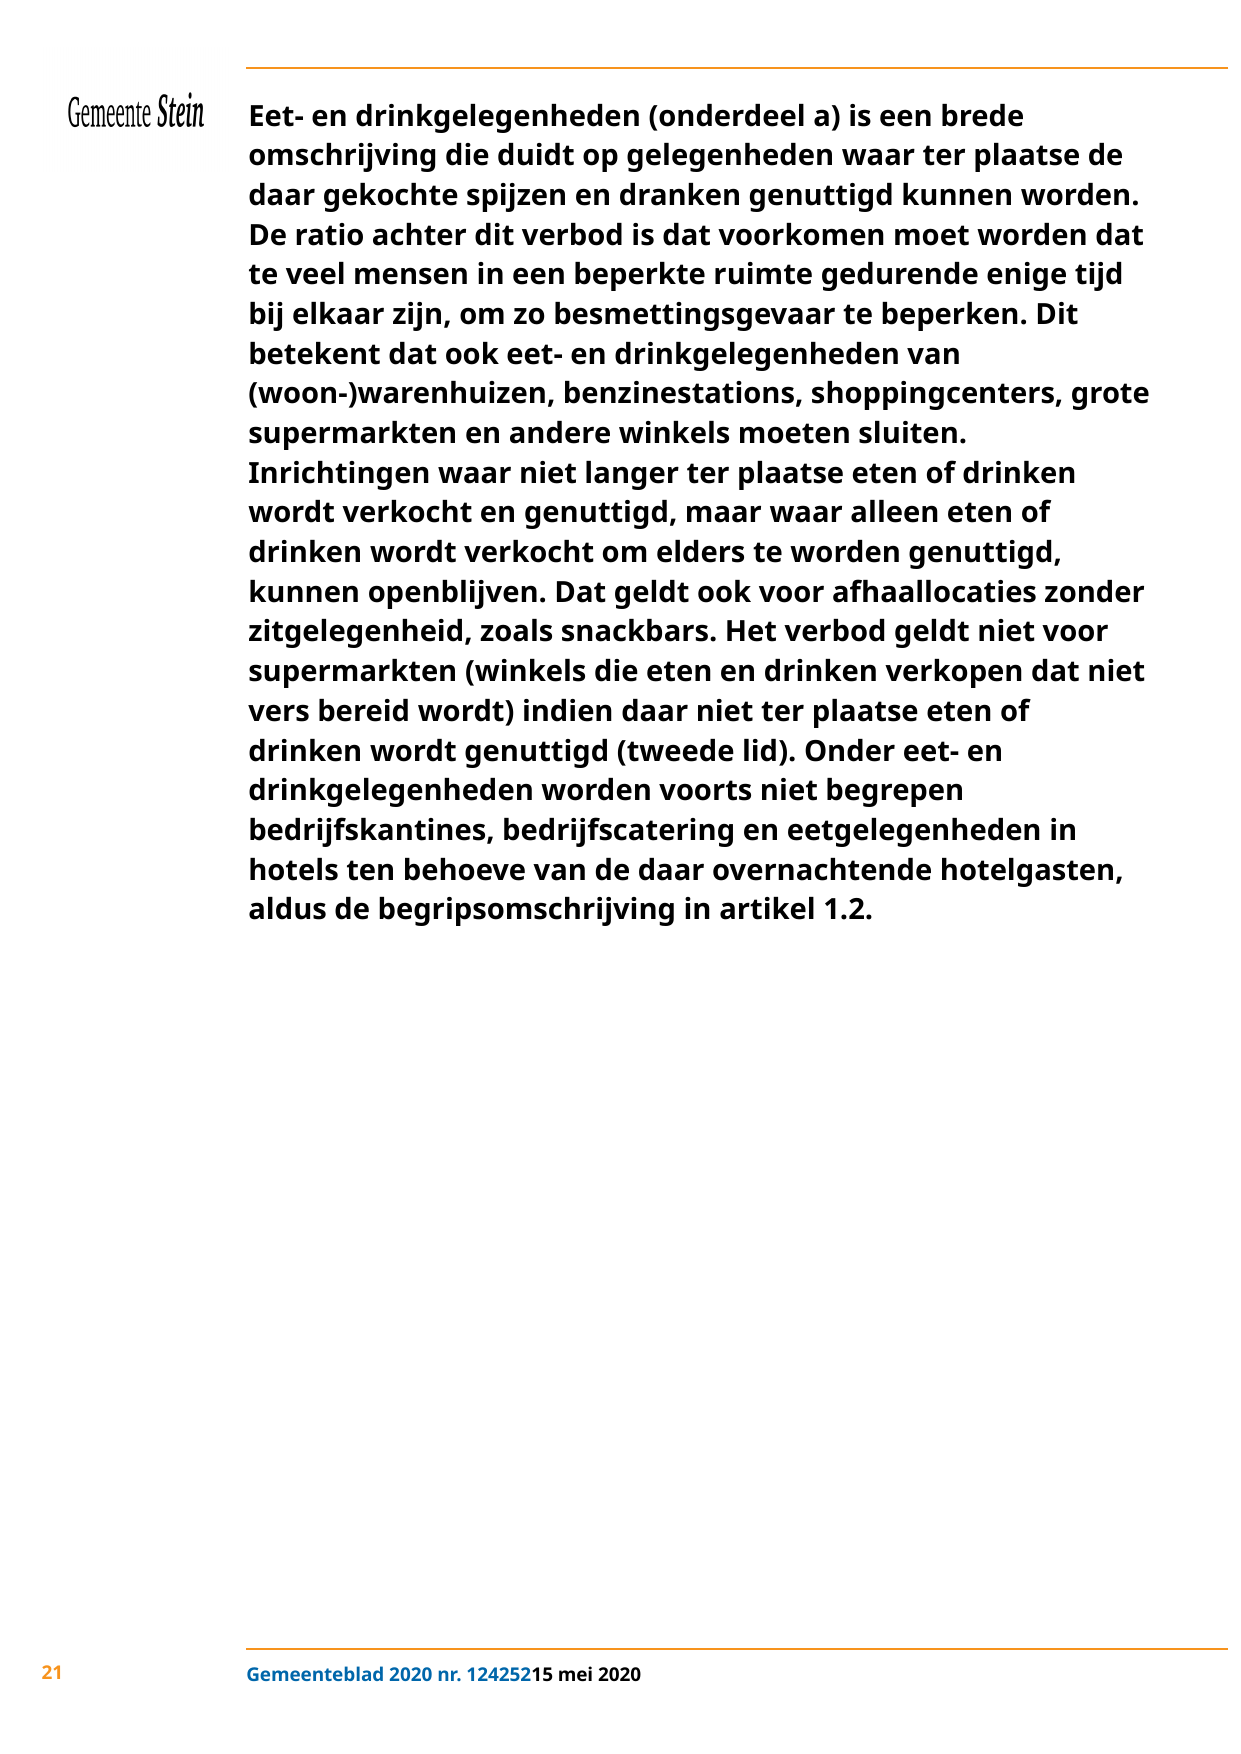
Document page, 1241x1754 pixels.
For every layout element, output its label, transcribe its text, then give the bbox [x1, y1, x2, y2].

text Eet- en drinkgelegenheden (onderdeel a) is een brede omschrijving die duidt op gelegenheden waar ter plaatse de daar gekochte spijzen en dranken genuttigd kunnen worden. De ratio achter dit verbod is dat voorkomen moet worden dat te veel mensen in een beperkte ruimte gedurende enige tijd bij elkaar zijn, om zo besmettingsgevaar te beperken. Dit betekent dat ook eet- en drinkgelegenheden van (woon-)warenhuizen, benzinestations, shoppingcenters, grote supermarkten en andere winkels moeten sluiten. Inrichtingen waar niet langer ter plaatse eten of drinken wordt verkocht en genuttigd, maar waar alleen eten of drinken wordt verkocht om elders te worden genuttigd, kunnen openblijven. Dat geldt ook voor afhaallocaties zonder zitgelegenheid, zoals snackbars. Het verbod geldt niet voor supermarkten (winkels die eten en drinken verkopen dat niet vers bereid wordt) indien daar niet ter plaatse eten of drinken wordt genuttigd (tweede lid). Onder eet- en drinkgelegenheden worden voorts niet begrepen bedrijfskantines, bedrijfscatering en eetgelegenheden in hotels ten behoeve van de daar overnachtende hotelgasten, aldus de begripsomschrijving in artikel 1.2. [248, 95, 1152, 928]
picture [41, 47, 231, 172]
